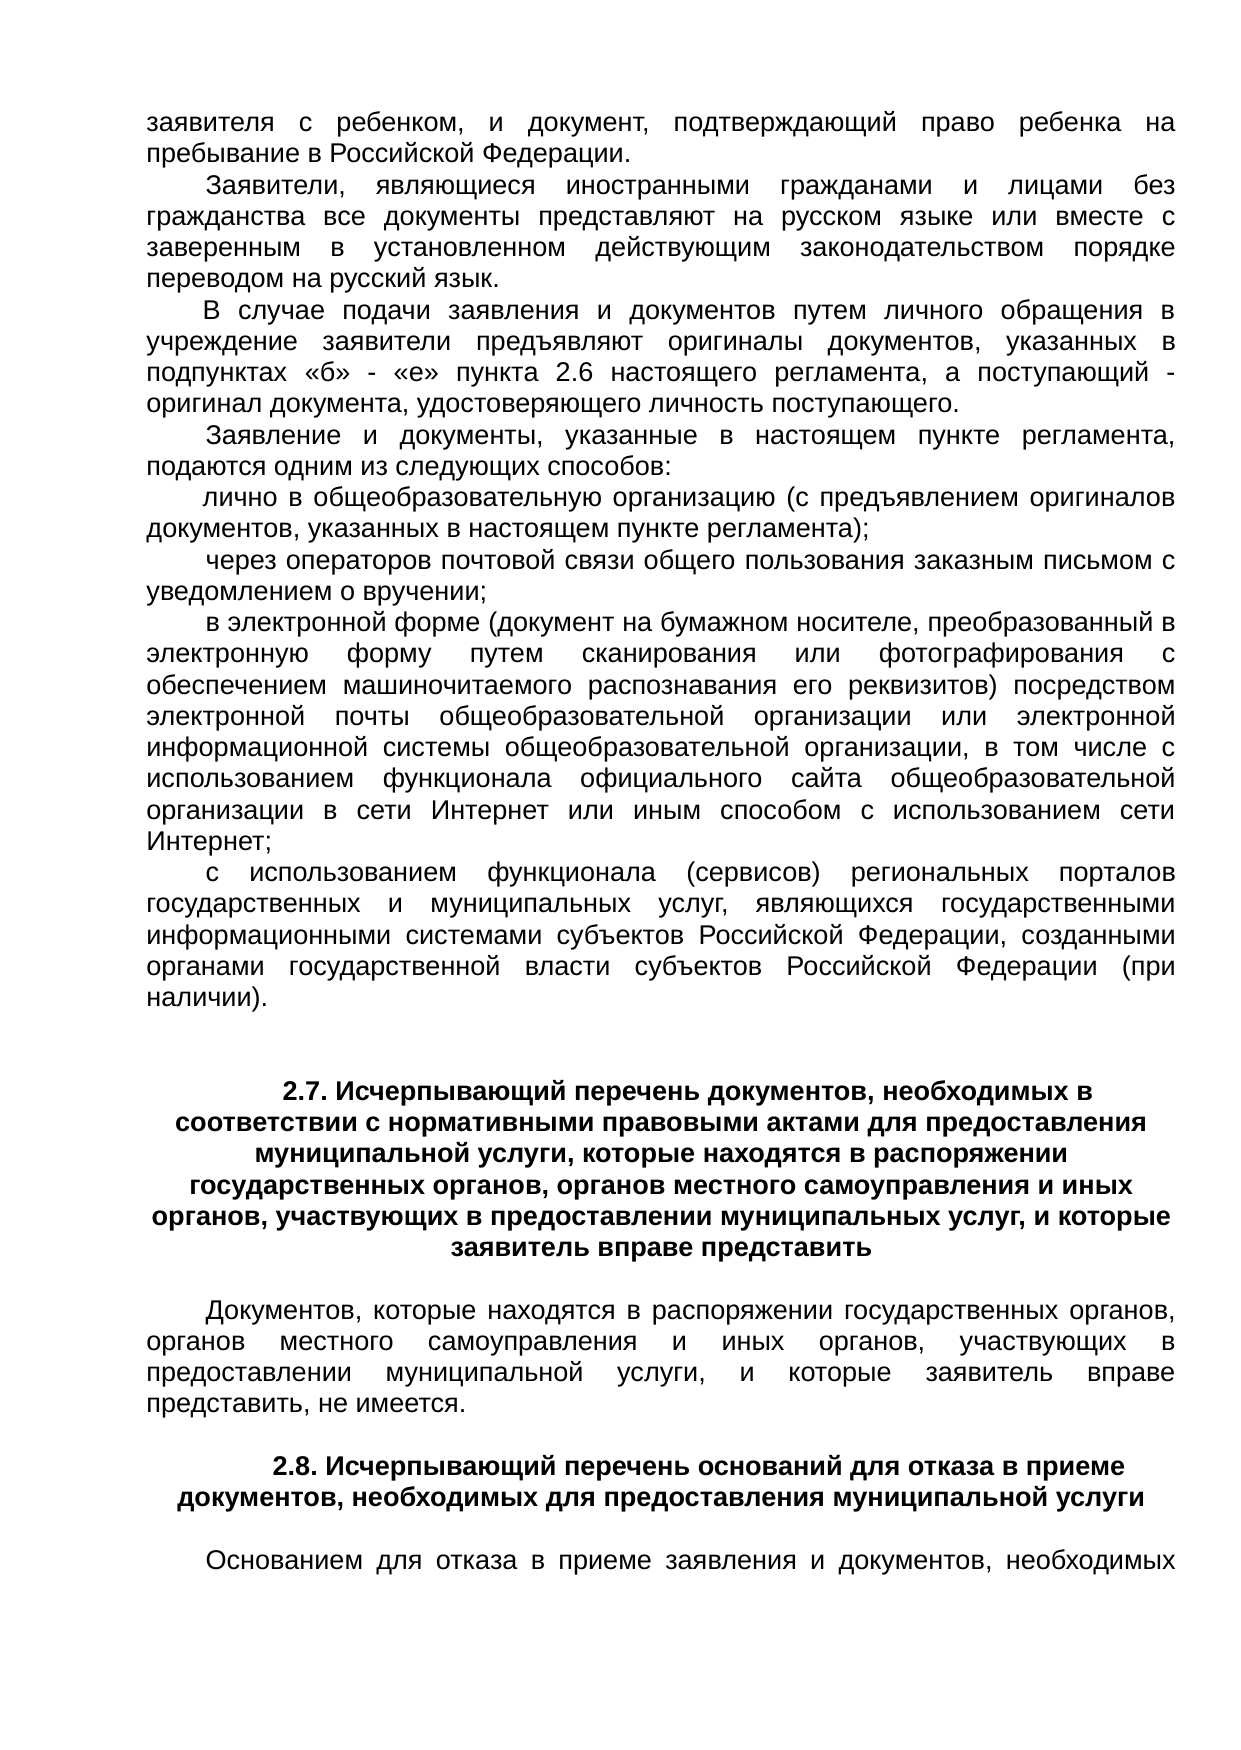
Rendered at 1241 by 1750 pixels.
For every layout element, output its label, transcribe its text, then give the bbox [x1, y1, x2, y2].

text 2.8. Исчерпывающий перечень оснований для отказа в приеме документов, необходимых для предоставления муниципальной услуги [146, 1450, 1176, 1512]
text Заявление и документы, указанные в настоящем пункте регламента, подаются одним из следующих способов: [146, 419, 1176, 481]
text в электронной форме (документ на бумажном носителе, преобразованный в электронную форму путем сканирования или фотографирования с обеспечением машиночитаемого распознавания его реквизитов) посредством электронной почты общеобразовательной организации или электронной информационной системы общеобразовательной организации, в том числе с использованием функционала официального сайта общеобразовательной организации в сети Интернет или иным способом с использованием сети Интернет; [146, 606, 1176, 856]
text через операторов почтовой связи общего пользования заказным письмом с уведомлением о вручении; [146, 544, 1176, 606]
text лично в общеобразовательную организацию (с предъявлением оригиналов документов, указанных в настоящем пункте регламента); [146, 481, 1176, 544]
text 2.7. Исчерпывающий перечень документов, необходимых в соответствии с нормативными правовыми актами для предоставления муниципальной услуги, которые находятся в распоряжении государственных органов, органов местного самоуправления и иных органов, участвующих в предоставлении муниципальных услуг, и которые заявитель вправе представить [146, 1075, 1176, 1262]
text с использованием функционала (сервисов) региональных порталов государственных и муниципальных услуг, являющихся государственными информационными системами субъектов Российской Федерации, созданными органами государственной власти субъектов Российской Федерации (при наличии). [146, 856, 1176, 1012]
text В случае подачи заявления и документов путем личного обращения в учреждение заявители предъявляют оригиналы документов, указанных в подпунктах «б» - «е» пункта 2.6 настоящего регламента, а поступающий - оригинал документа, удостоверяющего личность поступающего. [146, 294, 1176, 419]
text Заявители, являющиеся иностранными гражданами и лицами без гражданства все документы представляют на русском языке или вместе с заверенным в установленном действующим законодательством порядке переводом на русский язык. [146, 169, 1176, 294]
text Основанием для отказа в приеме заявления и документов, необходимых [146, 1544, 1176, 1575]
text Документов, которые находятся в распоряжении государственных органов, органов местного самоуправления и иных органов, участвующих в предоставлении муниципальной услуги, и которые заявитель вправе представить, не имеется. [146, 1294, 1176, 1419]
text заявителя с ребенком, и документ, подтверждающий право ребенка на пребывание в Российской Федерации. [146, 106, 1176, 169]
